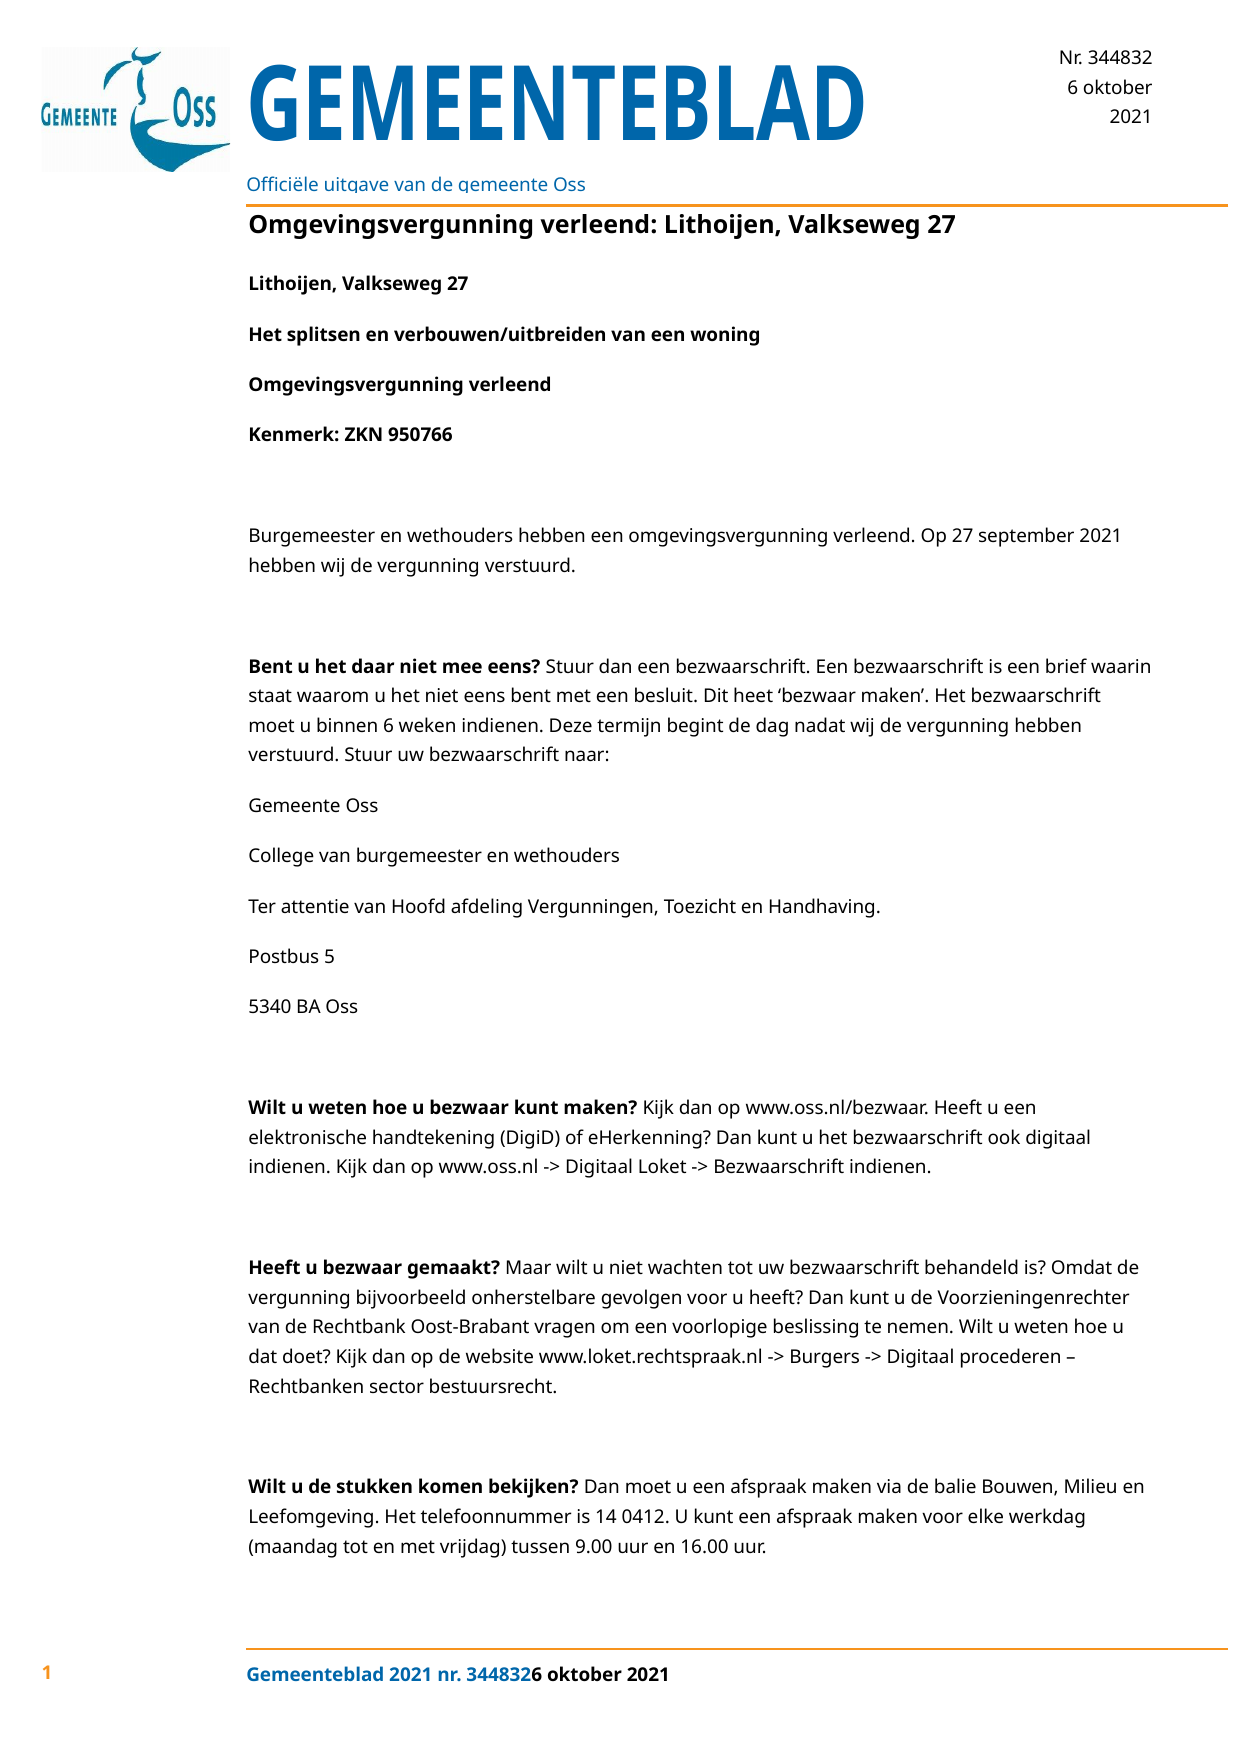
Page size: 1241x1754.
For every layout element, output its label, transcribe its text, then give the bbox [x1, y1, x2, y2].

text Burgemeester en wethouders hebben een omgevingsvergunning verleend. Op 27 september 2021 hebben wij de vergunning verstuurd. [248, 522, 1152, 578]
picture [41, 47, 231, 172]
text 5340 BA Oss [248, 994, 1152, 1019]
text Postbus 5 [248, 943, 1152, 969]
text Omgevingsvergunning verleend: Lithoijen, Valkseweg 27 [248, 207, 1152, 241]
text College van burgemeester en wethouders [248, 842, 1152, 868]
text Wilt u weten hoe u bezwaar kunt maken? Kijk dan op www.oss.nl/bezwaar. Heeft u een elektronische handtekening (DigiD) of eHerkenning? Dan kunt u het bezwaarschrift ook digitaal indienen. Kijk dan op www.oss.nl -> Digitaal Loket -> Bezwaarschrift indienen. [248, 1094, 1152, 1179]
text Het splitsen en verbouwen/uitbreiden van een woning [248, 321, 1152, 346]
text Bent u het daar niet mee eens? Stuur dan een bezwaarschrift. Een bezwaarschrift is een brief waarin staat waarom u het niet eens bent met een besluit. Dit heet ‘bezwaar maken’. Het bezwaarschrift moet u binnen 6 weken indienen. Deze termijn begint de dag nadat wij de vergunning hebben verstuurd. Stuur uw bezwaarschrift naar: [248, 653, 1152, 767]
text Kenmerk: ZKN 950766 [248, 422, 1152, 447]
text Heeft u bezwaar gemaakt? Maar wilt u niet wachten tot uw bezwaarschrift behandeld is? Omdat de vergunning bijvoorbeeld onherstelbare gevolgen voor u heeft? Dan kunt u de Voorzieningenrechter van de Rechtbank Oost-Brabant vragen om een voorlopige beslissing te nemen. Wilt u weten hoe u dat doet? Kijk dan op de website www.loket.rechtspraak.nl -> Burgers -> Digitaal procederen – Rechtbanken sector bestuursrecht. [248, 1254, 1152, 1398]
text Gemeente Oss [248, 792, 1152, 818]
text Lithoijen, Valkseweg 27 [248, 270, 1152, 296]
text Wilt u de stukken komen bekijken? Dan moet u een afspraak maken via de balie Bouwen, Milieu en Leefomgeving. Het telefoonnummer is 14 0412. U kunt een afspraak maken voor elke werkdag (maandag tot en met vrijdag) tussen 9.00 uur en 16.00 uur. [248, 1474, 1152, 1558]
text Omgevingsvergunning verleend [248, 371, 1152, 397]
text Ter attentie van Hoofd afdeling Vergunningen, Toezicht en Handhaving. [248, 893, 1152, 918]
